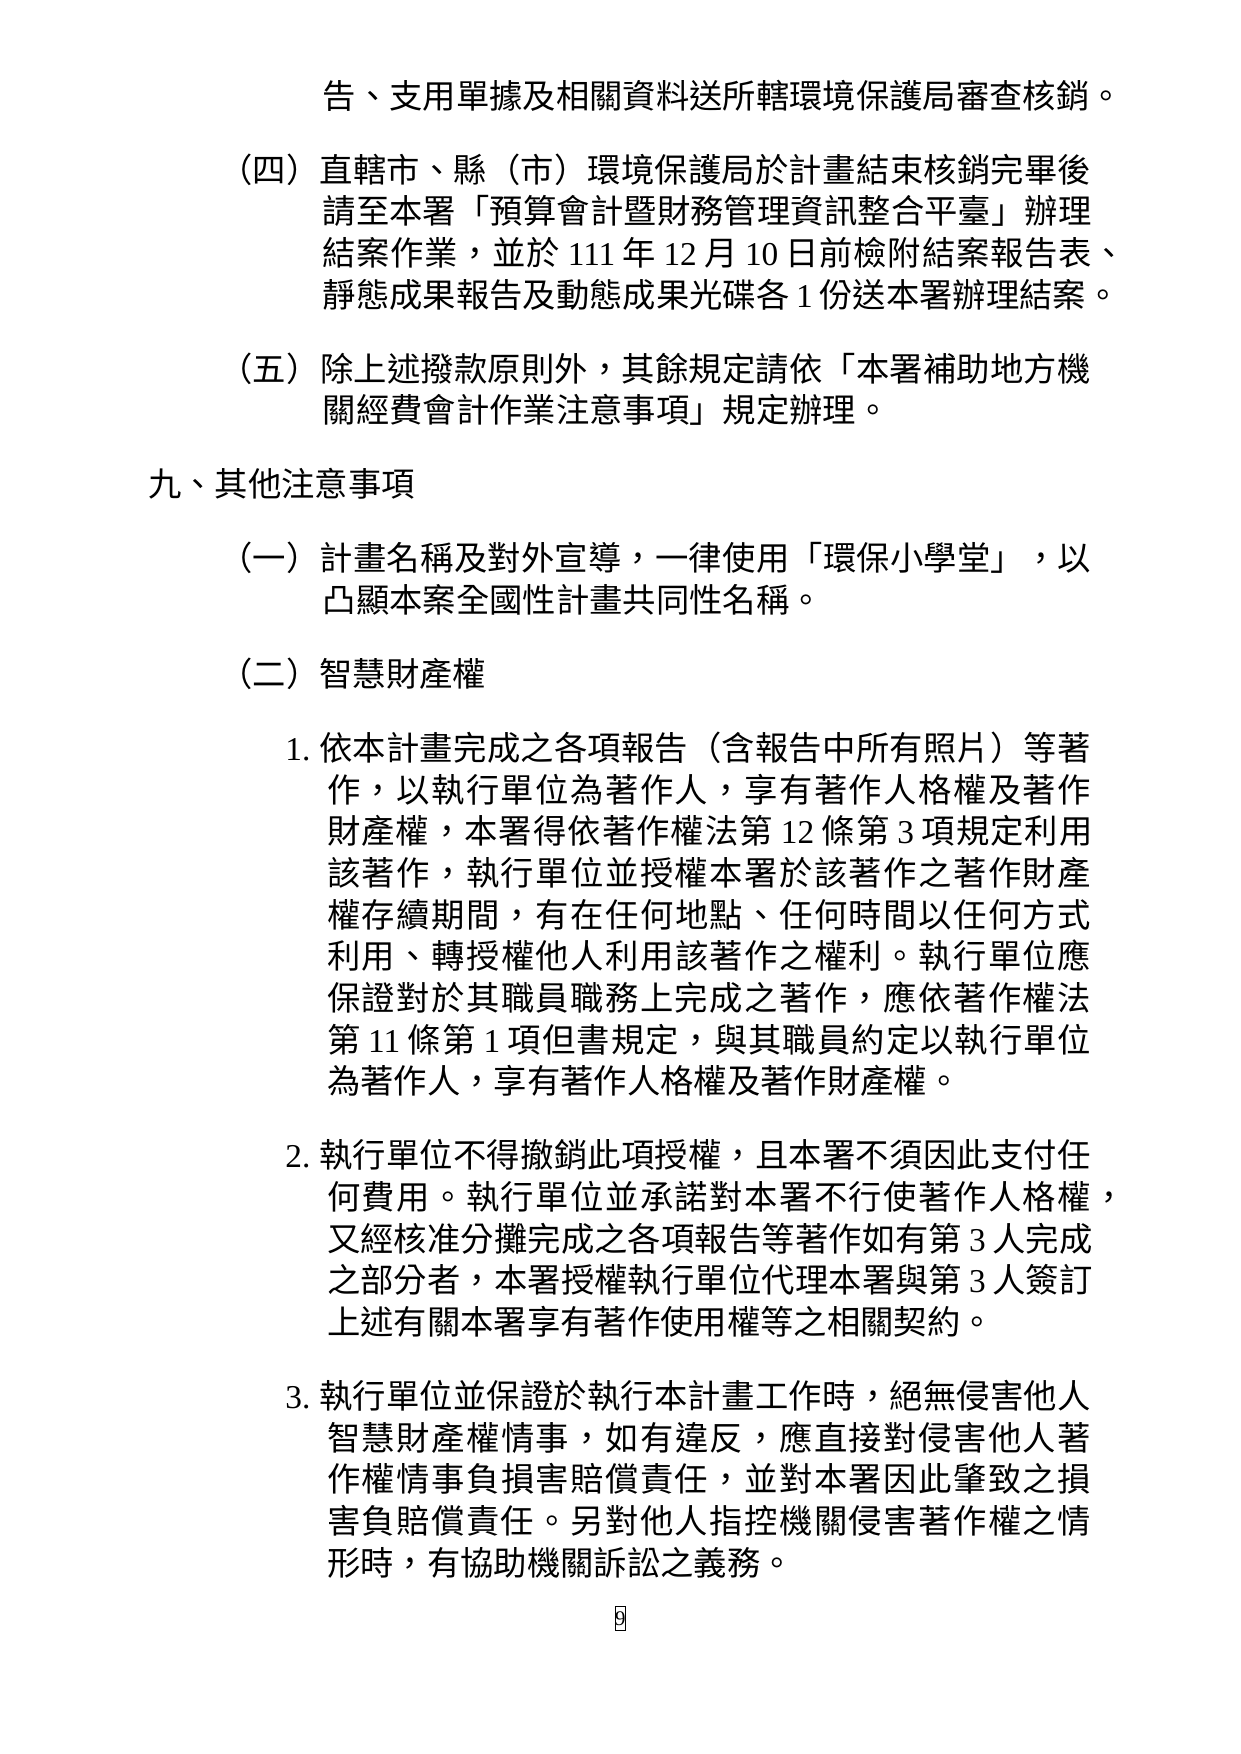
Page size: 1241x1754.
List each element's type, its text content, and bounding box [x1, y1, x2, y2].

text （二）智慧財產權 [219, 653, 1092, 695]
text （三）受補助之執行單位應確實按照核定之計畫書、活動或計畫內容及經費編列項目執行，並於111年10月20日前完成所有工作項目，於11月10日前檢附成果報告、支用單據及相關資料送所轄環境保護局審查核銷。 [219, 75, 1092, 117]
text （一）計畫名稱及對外宣導，一律使用「環保小學堂」，以凸顯本案全國性計畫共同性名稱。 [219, 537, 1092, 621]
text （四）直轄市、縣（市）環境保護局於計畫結束核銷完畢後，請至本署「預算會計暨財務管理資訊整合平臺」辦理結案作業，並於111年12月10日前檢附結案報告表、靜態成果報告及動態成果光碟各1份送本署辦理結案。 [219, 149, 1092, 316]
text 2. 執行單位不得撤銷此項授權，且本署不須因此支付任何費用。執行單位並承諾對本署不行使著作人格權，又經核准分攤完成之各項報告等著作如有第3人完成之部分者，本署授權執行單位代理本署與第3人簽訂上述有關本署享有著作使用權等之相關契約。 [285, 1134, 1092, 1343]
text 3. 執行單位並保證於執行本計畫工作時，絕無侵害他人智慧財產權情事，如有違反，應直接對侵害他人著作權情事負損害賠償責任，並對本署因此肇致之損害負賠償責任。另對他人指控機關侵害著作權之情形時，有協助機關訴訟之義務。 [285, 1375, 1092, 1583]
text 1. 依本計畫完成之各項報告（含報告中所有照片）等著作，以執行單位為著作人，享有著作人格權及著作財產權，本署得依著作權法第12條第3項規定利用該著作，執行單位並授權本署於該著作之著作財產權存續期間，有在任何地點、任何時間以任何方式利用、轉授權他人利用該著作之權利。執行單位應保證對於其職員職務上完成之著作，應依著作權法第11條第1項但書規定，與其職員約定以執行單位為著作人，享有著作人格權及著作財產權。 [285, 727, 1092, 1102]
text 九、其他注意事項 [148, 463, 1092, 505]
text （五）除上述撥款原則外，其餘規定請依「本署補助地方機關經費會計作業注意事項」規定辦理。 [219, 348, 1092, 431]
